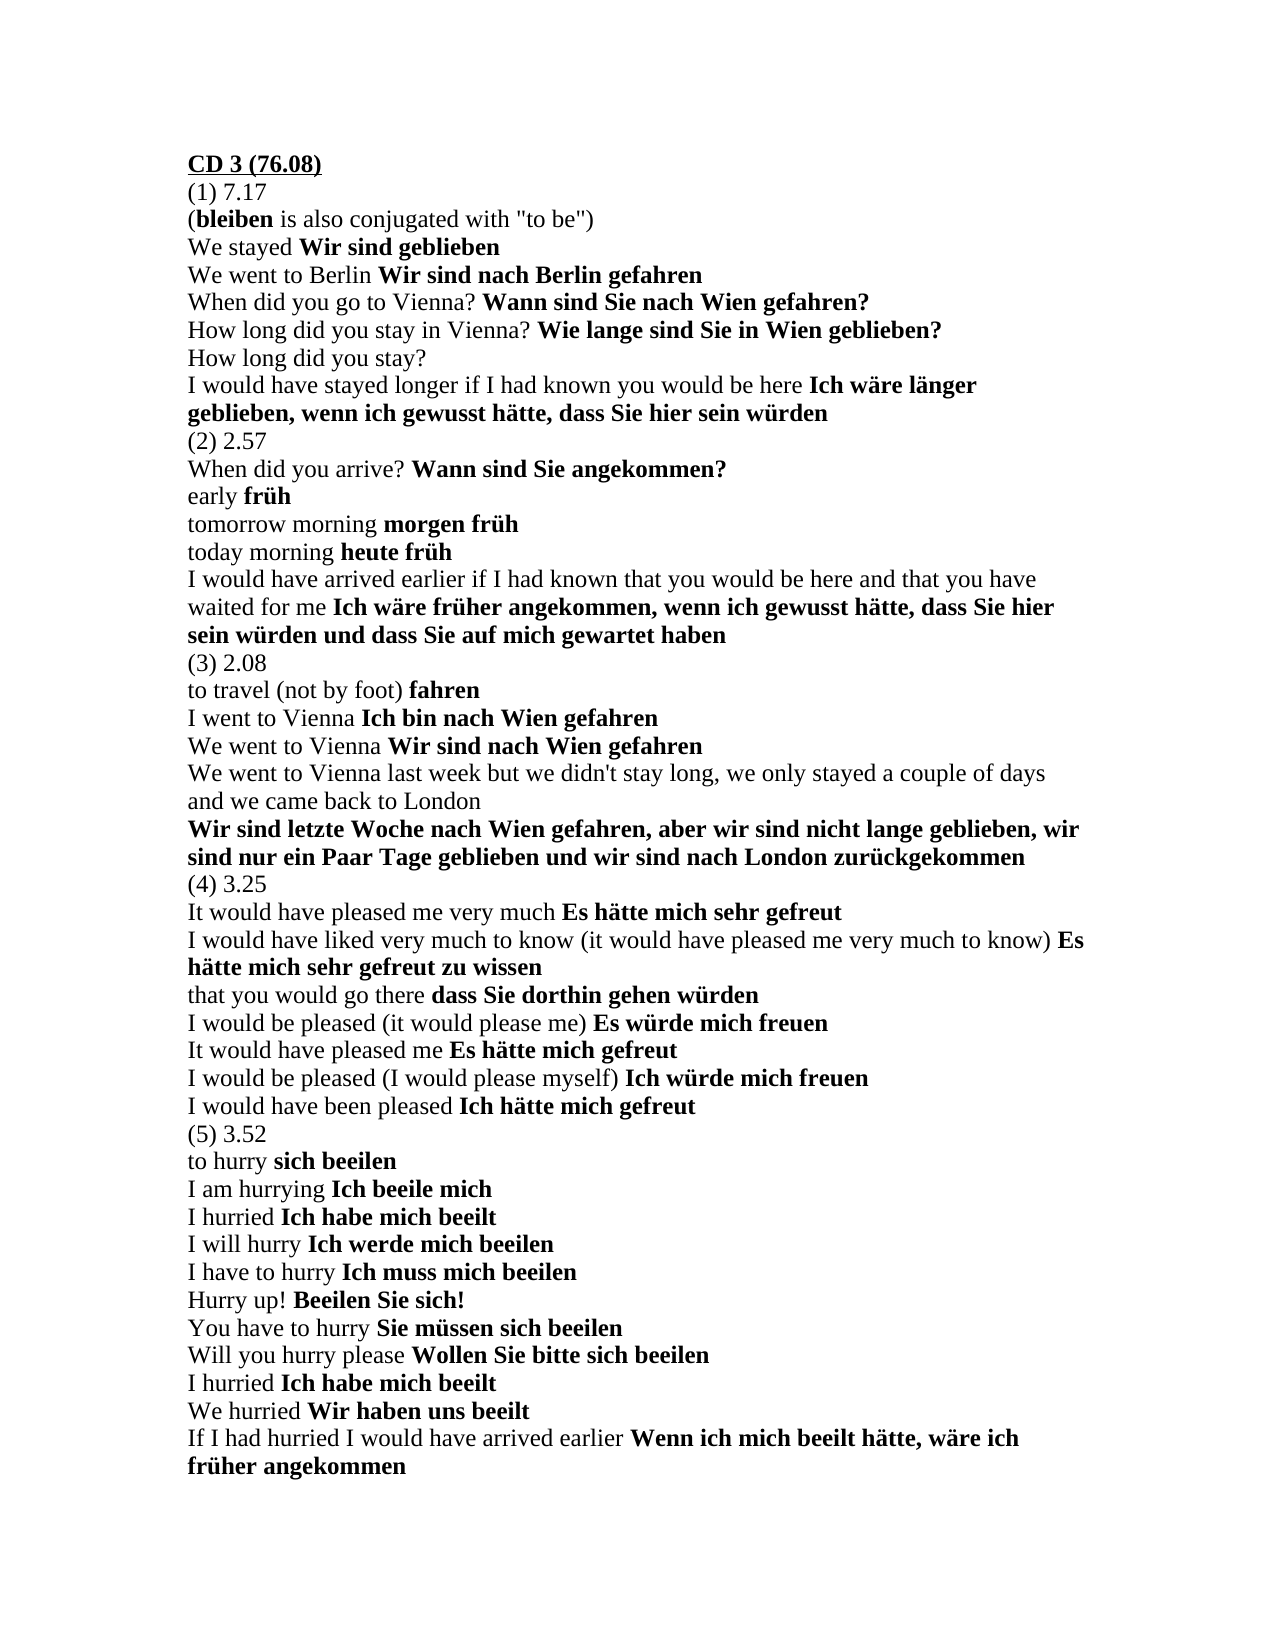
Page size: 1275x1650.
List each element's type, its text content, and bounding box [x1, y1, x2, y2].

text today morning heute früh [187, 538, 1087, 566]
text If I had hurried I would have arrived earlier Wenn ich mich beeilt hätte, wäre ich früher angekommen [187, 1424, 1087, 1480]
text (3) 2.08 [187, 649, 1087, 676]
text How long did you stay in Vienna? Wie lange sind Sie in Wien geblieben? [187, 316, 1087, 344]
text We stayed Wir sind geblieben [187, 233, 1087, 261]
text It would have pleased me Es hätte mich gefreut [187, 1037, 1087, 1064]
text tomorrow morning morgen früh [187, 510, 1087, 538]
text I am hurrying Ich beeile mich [187, 1175, 1087, 1203]
text I will hurry Ich werde mich beeilen [187, 1231, 1087, 1258]
text CD 3 (76.08) [187, 150, 1087, 178]
text I hurried Ich habe mich beeilt [187, 1369, 1087, 1397]
text (5) 3.52 [187, 1120, 1087, 1147]
text I would have been pleased Ich hätte mich gefreut [187, 1092, 1087, 1120]
text I would be pleased (it would please me) Es würde mich freuen [187, 1009, 1087, 1037]
text We went to Vienna last week but we didn't stay long, we only stayed a couple of days and we came back to London [187, 759, 1087, 815]
text It would have pleased me very much Es hätte mich sehr gefreut [187, 898, 1087, 926]
text You have to hurry Sie müssen sich beeilen [187, 1314, 1087, 1341]
text I hurried Ich habe mich beeilt [187, 1203, 1087, 1231]
text (2) 2.57 [187, 427, 1087, 455]
text early früh [187, 482, 1087, 510]
text I would have stayed longer if I had known you would be here Ich wäre länger geblieben, wenn ich gewusst hätte, dass Sie hier sein würden [187, 372, 1087, 427]
text How long did you stay? [187, 344, 1087, 372]
text We went to Berlin Wir sind nach Berlin gefahren [187, 261, 1087, 288]
text We hurried Wir haben uns beeilt [187, 1397, 1087, 1424]
text We went to Vienna Wir sind nach Wien gefahren [187, 732, 1087, 759]
text When did you go to Vienna? Wann sind Sie nach Wien gefahren? [187, 288, 1087, 316]
text I would have liked very much to know (it would have pleased me very much to know) Es hätte mich sehr gefreut zu wissen [187, 926, 1087, 981]
text (4) 3.25 [187, 870, 1087, 898]
text to hurry sich beeilen [187, 1147, 1087, 1175]
text (1) 7.17 [187, 178, 1087, 205]
text I went to Vienna Ich bin nach Wien gefahren [187, 704, 1087, 732]
text that you would go there dass Sie dorthin gehen würden [187, 981, 1087, 1009]
text I would have arrived earlier if I had known that you would be here and that you have waited for me Ich wäre früher angekommen, wenn ich gewusst hätte, dass Sie hier sein würden und dass Sie auf mich gewartet haben [187, 566, 1087, 649]
text Will you hurry please Wollen Sie bitte sich beeilen [187, 1341, 1087, 1369]
text Wir sind letzte Woche nach Wien gefahren, aber wir sind nicht lange geblieben, wir sind nur ein Paar Tage geblieben und wir sind nach London zurückgekommen [187, 815, 1087, 870]
text I have to hurry Ich muss mich beeilen [187, 1258, 1087, 1286]
text (bleiben is also conjugated with "to be") [187, 205, 1087, 233]
text I would be pleased (I would please myself) Ich würde mich freuen [187, 1064, 1087, 1092]
text to travel (not by foot) fahren [187, 676, 1087, 704]
text Hurry up! Beeilen Sie sich! [187, 1286, 1087, 1314]
text When did you arrive? Wann sind Sie angekommen? [187, 455, 1087, 482]
